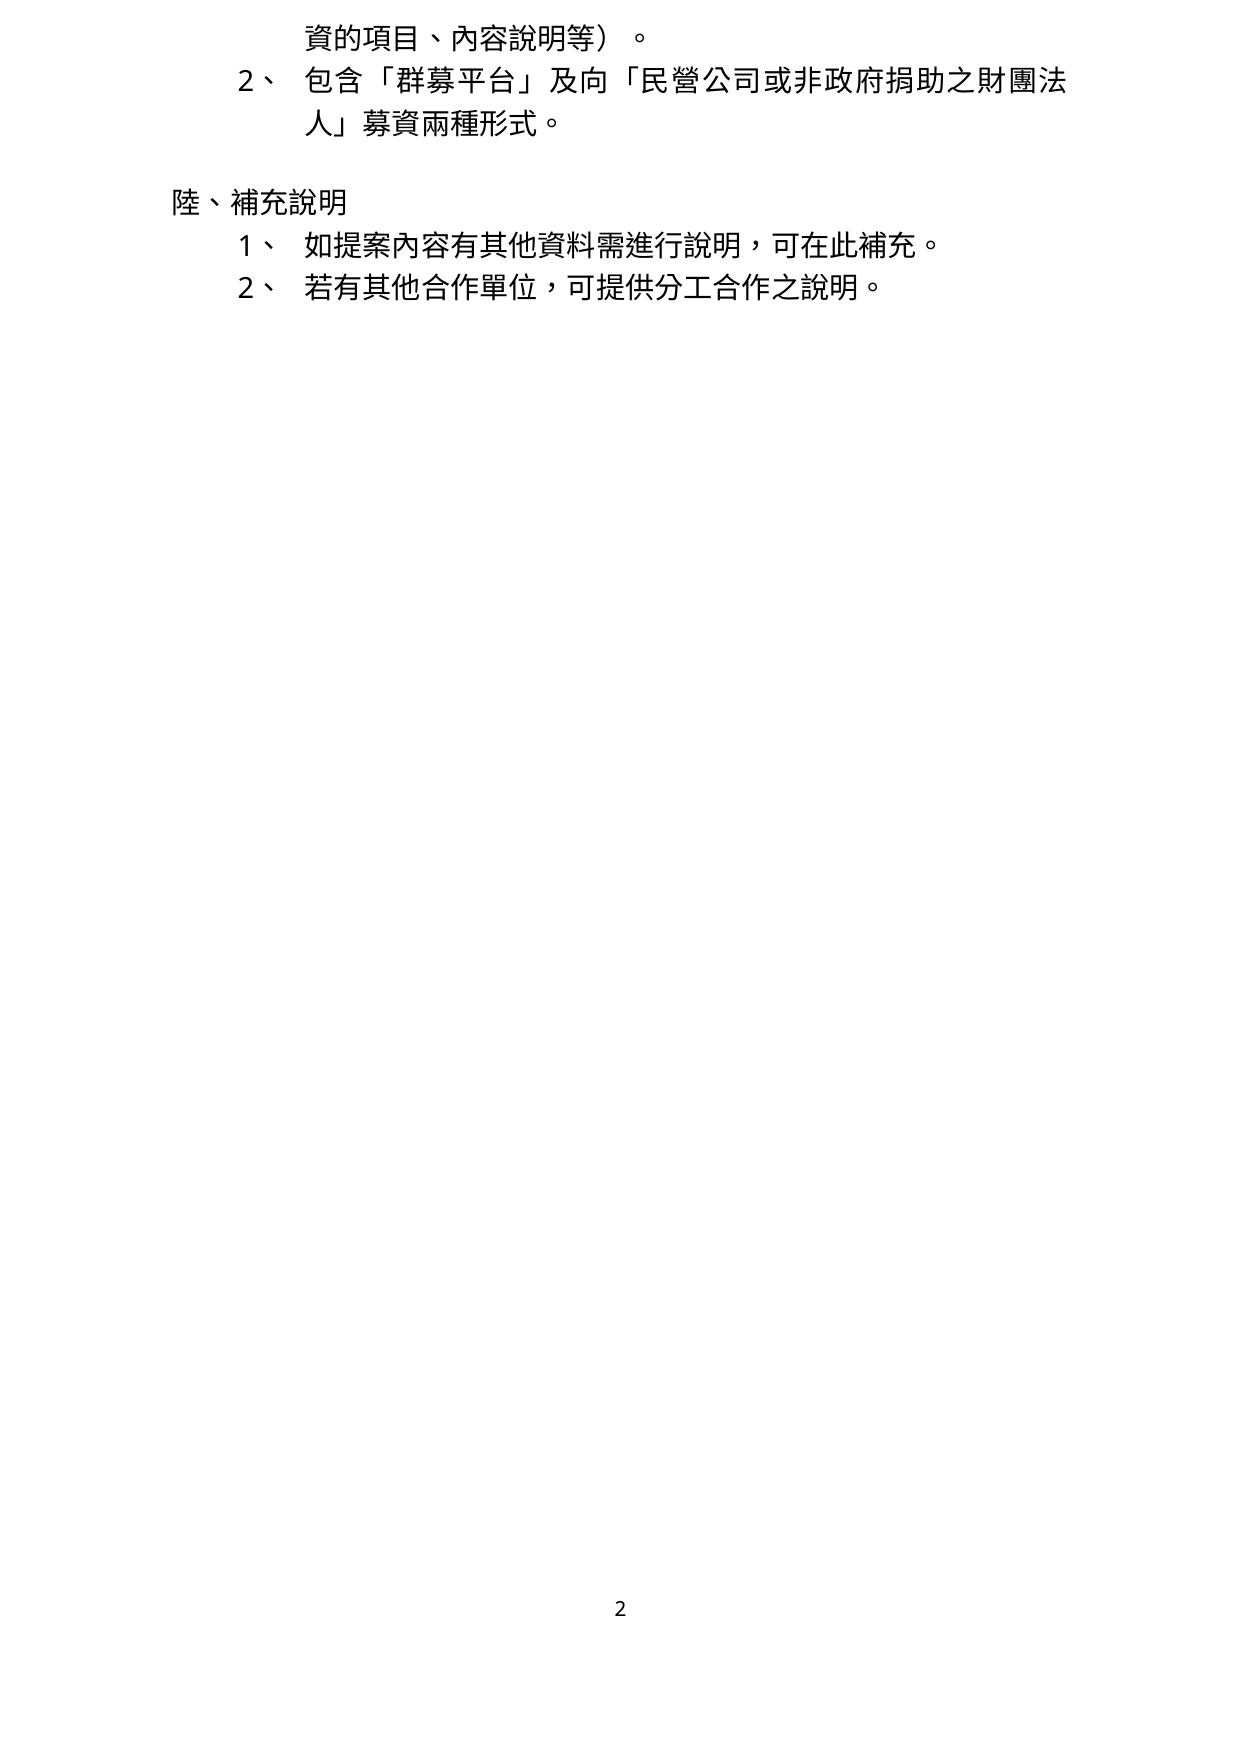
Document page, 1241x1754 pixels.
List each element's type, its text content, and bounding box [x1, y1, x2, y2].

list 補充說明 [171, 180, 1069, 222]
list 如提案內容有其他資料需進行說明，可在此補充。 [237, 222, 1069, 265]
list 資的項目、內容說明等）。 [237, 16, 1069, 58]
list 包含「群募平台」及向「民營公司或非政府捐助之財團法人」募資兩種形式。 [237, 58, 1069, 143]
list 若有其他合作單位，可提供分工合作之說明。 [237, 265, 1069, 307]
